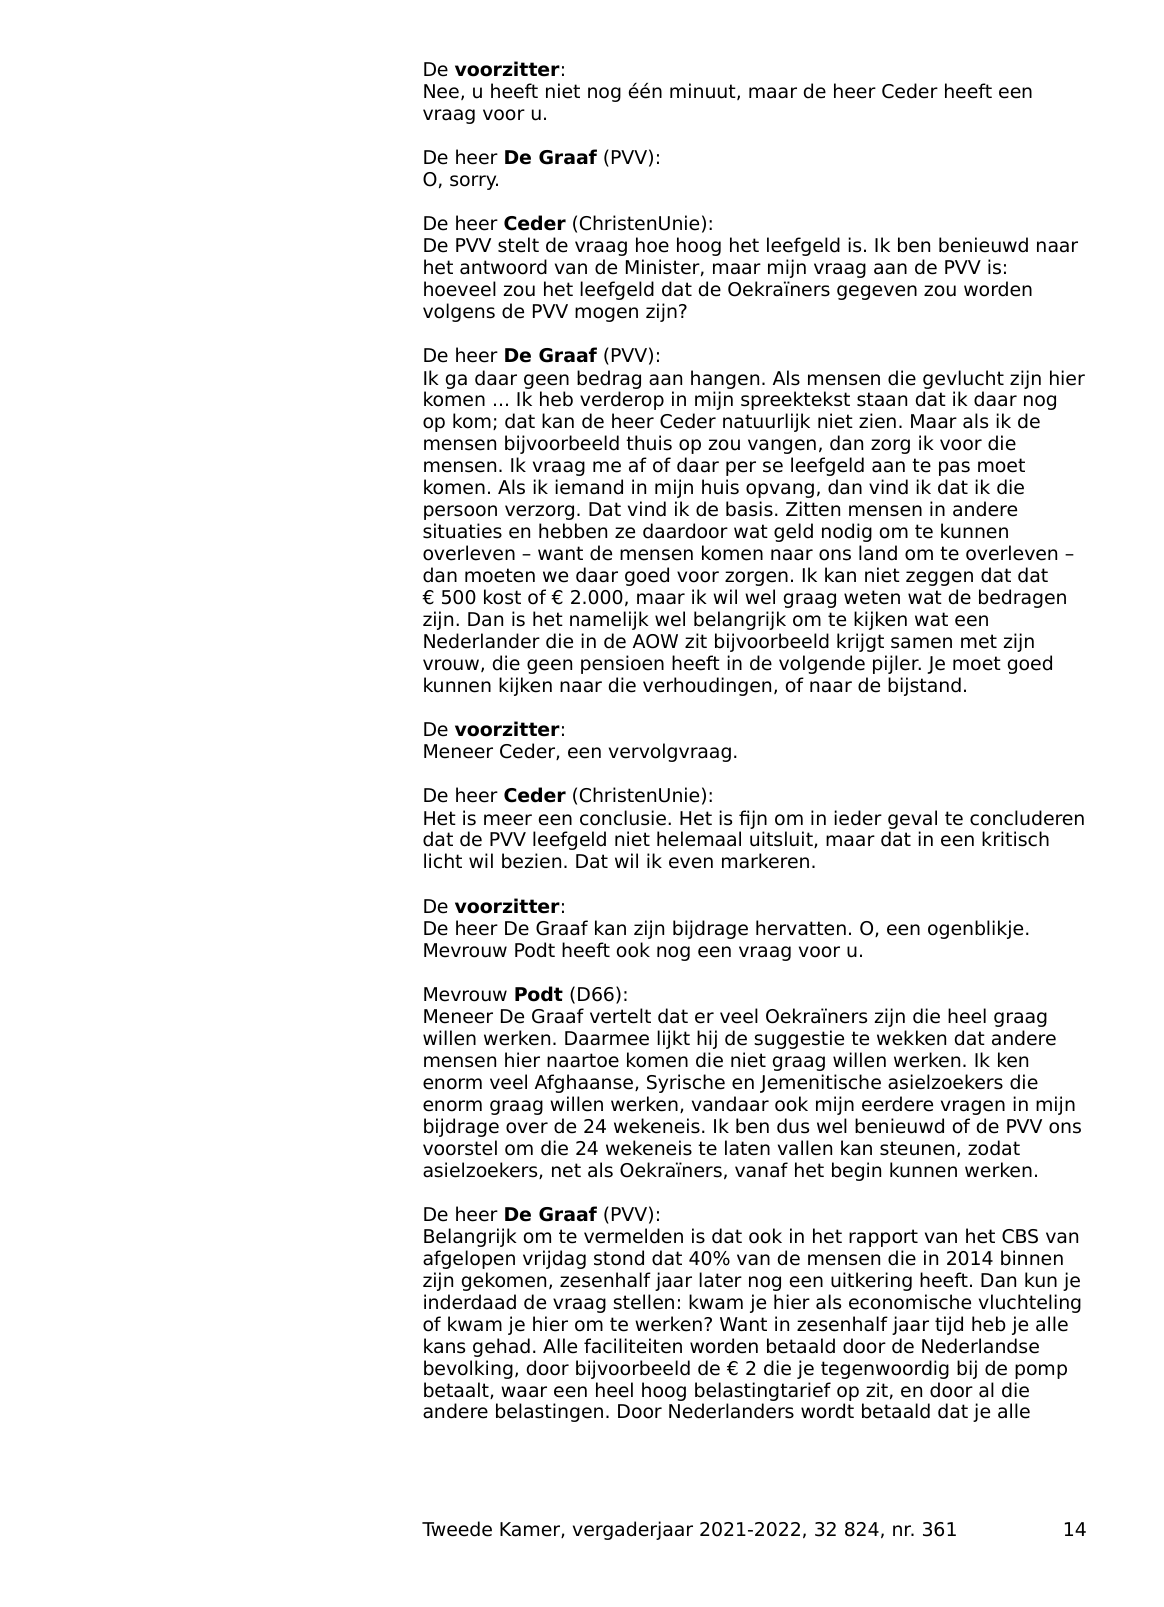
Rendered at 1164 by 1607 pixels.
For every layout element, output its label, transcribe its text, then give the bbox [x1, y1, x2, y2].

text De voorzitter: [422, 719, 1087, 741]
text De heer De Graaf kan zijn bijdrage hervatten. O, een ogenblikje. Mevrouw Podt heeft ook nog een vraag voor u. [422, 917, 1087, 961]
text Nee, u heeft niet nog één minuut, maar de heer Ceder heeft een vraag voor u. [422, 81, 1087, 125]
text De heer Ceder (ChristenUnie): [422, 785, 1087, 807]
text De heer Ceder (ChristenUnie): [422, 213, 1087, 235]
text Meneer Ceder, een vervolgvraag. [422, 741, 1087, 763]
text Belangrijk om te vermelden is dat ook in het rapport van het CBS van afgelopen vrijdag stond dat 40% van de mensen die in 2014 binnen zijn gekomen, zesenhalf jaar later nog een uitkering heeft. Dan kun je inderdaad de vraag stellen: kwam je hier als economische vluchteling of kwam je hier om te werken? Want in zesenhalf jaar tijd heb je alle kans gehad. Alle faciliteiten worden betaald door de Nederlandse bevolking, door bijvoorbeeld de € 2 die je tegenwoordig bij de pomp betaalt, waar een heel hoog belastingtarief op zit, en door al die andere belastingen. Door Nederlanders wordt betaald dat je alle [422, 1226, 1087, 1423]
text De heer De Graaf (PVV): [422, 345, 1087, 367]
text Mevrouw Podt (D66): [422, 984, 1087, 1006]
text Meneer De Graaf vertelt dat er veel Oekraïners zijn die heel graag willen werken. Daarmee lijkt hij de suggestie te wekken dat andere mensen hier naartoe komen die niet graag willen werken. Ik ken enorm veel Afghaanse, Syrische en Jemenitische asielzoekers die enorm graag willen werken, vandaar ook mijn eerdere vragen in mijn bijdrage over de 24 wekeneis. Ik ben dus wel benieuwd of de PVV ons voorstel om die 24 wekeneis te laten vallen kan steunen, zodat asielzoekers, net als Oekraïners, vanaf het begin kunnen werken. [422, 1006, 1087, 1181]
text De voorzitter: [422, 59, 1087, 81]
text De heer De Graaf (PVV): [422, 147, 1087, 169]
text De heer De Graaf (PVV): [422, 1204, 1087, 1226]
text Het is meer een conclusie. Het is fijn om in ieder geval te concluderen dat de PVV leefgeld niet helemaal uitsluit, maar dat in een kritisch licht wil bezien. Dat wil ik even markeren. [422, 807, 1087, 873]
text O, sorry. [422, 169, 1087, 191]
text De voorzitter: [422, 896, 1087, 917]
text De PVV stelt de vraag hoe hoog het leefgeld is. Ik ben benieuwd naar het antwoord van de Minister, maar mijn vraag aan de PVV is: hoeveel zou het leefgeld dat de Oekraïners gegeven zou worden volgens de PVV mogen zijn? [422, 235, 1087, 323]
text Ik ga daar geen bedrag aan hangen. Als mensen die gevlucht zijn hier komen ... Ik heb verderop in mijn spreektekst staan dat ik daar nog op kom; dat kan de heer Ceder natuurlijk niet zien. Maar als ik de mensen bijvoorbeeld thuis op zou vangen, dan zorg ik voor die mensen. Ik vraag me af of daar per se leefgeld aan te pas moet komen. Als ik iemand in mijn huis opvang, dan vind ik dat ik die persoon verzorg. Dat vind ik de basis. Zitten mensen in andere situaties en hebben ze daardoor wat geld nodig om te kunnen overleven – want de mensen komen naar ons land om te overleven – dan moeten we daar goed voor zorgen. Ik kan niet zeggen dat dat € 500 kost of € 2.000, maar ik wil wel graag weten wat de bedragen zijn. Dan is het namelijk wel belangrijk om te kijken wat een Nederlander die in de AOW zit bijvoorbeeld krijgt samen met zijn vrouw, die geen pensioen heeft in de volgende pijler. Je moet goed kunnen kijken naar die verhoudingen, of naar de bijstand. [422, 367, 1087, 697]
